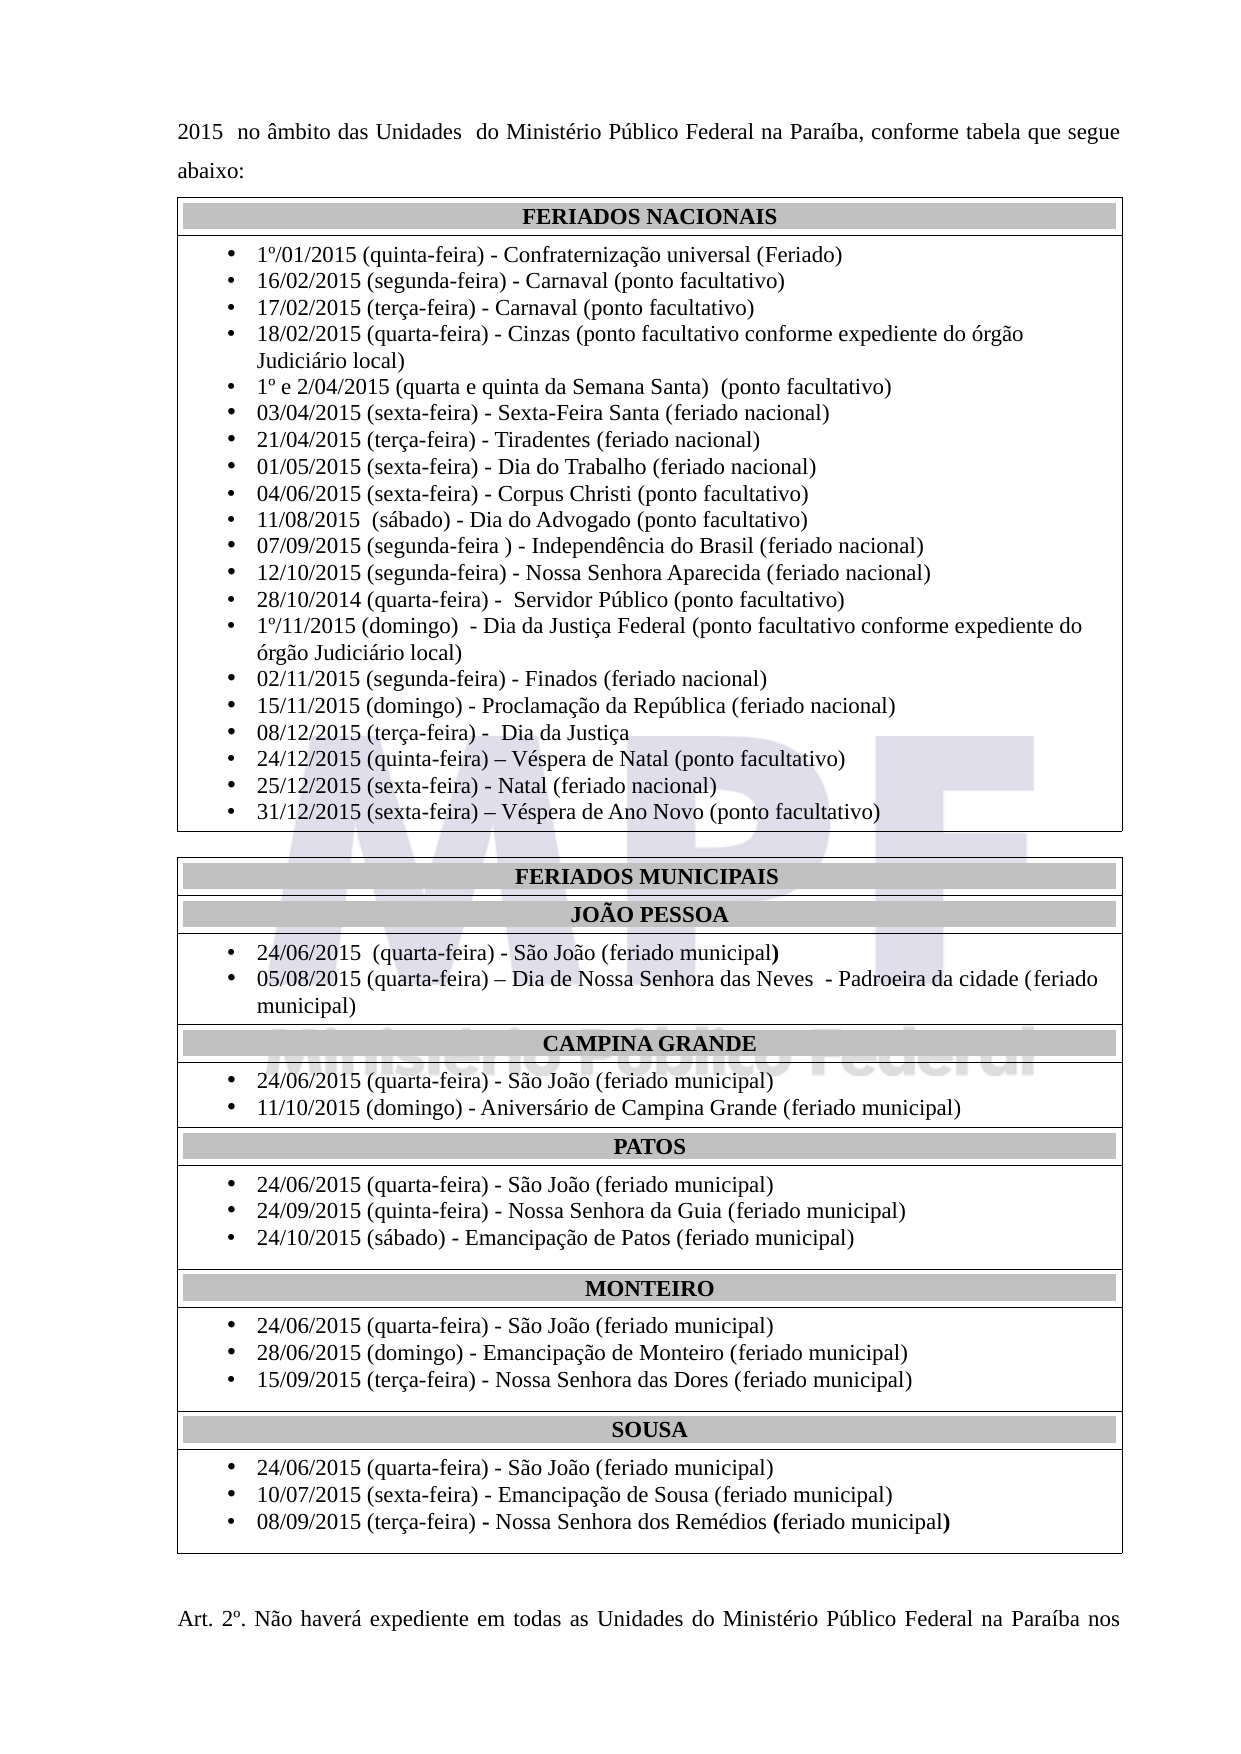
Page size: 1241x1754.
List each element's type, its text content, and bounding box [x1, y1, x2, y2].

table_cell PATOS [178, 1128, 1122, 1165]
table_cell 24/06/2015 (quarta-feira) - São João (feriado municipal) 10/07/2015 (sexta-feira) - Emancipação de Sousa (feriado municipal) 08/09/2015 (terça-feira) - Nossa Senhora dos Remédios (feriado municipal) [178, 1450, 1122, 1552]
table_cell CAMPINA GRANDE [178, 1025, 1122, 1062]
table_header FERIADOS MUNICIPAIS [178, 858, 1122, 895]
table_cell MONTEIRO [178, 1270, 1122, 1307]
table_cell 24/06/2015 (quarta-feira) - São João (feriado municipal) 05/08/2015 (quarta-feira) – Dia de Nossa Senhora das Neves - Padroeira da cidade (feriado municipal) [178, 934, 1122, 1024]
table_cell 24/06/2015 (quarta-feira) - São João (feriado municipal) 24/09/2015 (quinta-feira) - Nossa Senhora da Guia (feriado municipal) 24/10/2015 (sábado) - Emancipação de Patos (feriado municipal) [178, 1166, 1122, 1269]
table_cell 1º/01/2015 (quinta-feira) - Confraternização universal (Feriado) 16/02/2015 (segunda-feira) - Carnaval (ponto facultativo) 17/02/2015 (terça-feira) - Carnaval (ponto facultativo) 18/02/2015 (quarta-feira) - Cinzas (ponto facultativo conforme expediente do órgão Judiciário local) 1º e 2/04/2015 (quarta e quinta da Semana Santa) (ponto facultativo) 03/04/2015 (sexta-feira) - Sexta-Feira Santa (feriado nacional) 21/04/2015 (terça-feira) - Tiradentes (feriado nacional) 01/05/2015 (sexta-feira) - Dia do Trabalho (feriado nacional) 04/06/2015 (sexta-feira) - Corpus Christi (ponto facultativo) 11/08/2015 (sábado) - Dia do Advogado (ponto facultativo) 07/09/2015 (segunda-feira ) - Independência do Brasil (feriado nacional) 12/10/2015 (segunda-feira) - Nossa Senhora Aparecida (feriado nacional) 28/10/2014 (quarta-feira) - Servidor Público (ponto facultativo) 1º/11/2015 (domingo) - Dia da Justiça Federal (ponto facultativo conforme expediente do órgão Judiciário local) 02/11/2015 (segunda-feira) - Finados (feriado nacional) 15/11/2015 (domingo) - Proclamação da República (feriado nacional) 08/12/2015 (terça-feira) - Dia da Justiça 24/12/2015 (quinta-feira) – Véspera de Natal (ponto facultativo) 25/12/2015 (sexta-feira) - Natal (feriado nacional) 31/12/2015 (sexta-feira) – Véspera de Ano Novo (ponto facultativo) [178, 236, 1122, 831]
table_cell SOUSA [178, 1412, 1122, 1448]
table_header FERIADOS NACIONAIS [178, 198, 1122, 235]
table_cell 24/06/2015 (quarta-feira) - São João (feriado municipal) 28/06/2015 (domingo) - Emancipação de Monteiro (feriado municipal) 15/09/2015 (terça-feira) - Nossa Senhora das Dores (feriado municipal) [178, 1308, 1122, 1411]
text 2015 no âmbito das Unidades do Ministério Público Federal na Paraíba, conforme tabela que segue abaixo: [177, 118, 1122, 184]
text Art. 2º. Não haverá expediente em todas as Unidades do Ministério Público Federal na Paraíba nos [177, 1605, 1122, 1632]
table_cell 24/06/2015 (quarta-feira) - São João (feriado municipal) 11/10/2015 (domingo) - Aniversário de Campina Grande (feriado municipal) [178, 1063, 1122, 1127]
picture [266, 832, 1034, 857]
table_cell JOÃO PESSOA [178, 896, 1122, 933]
